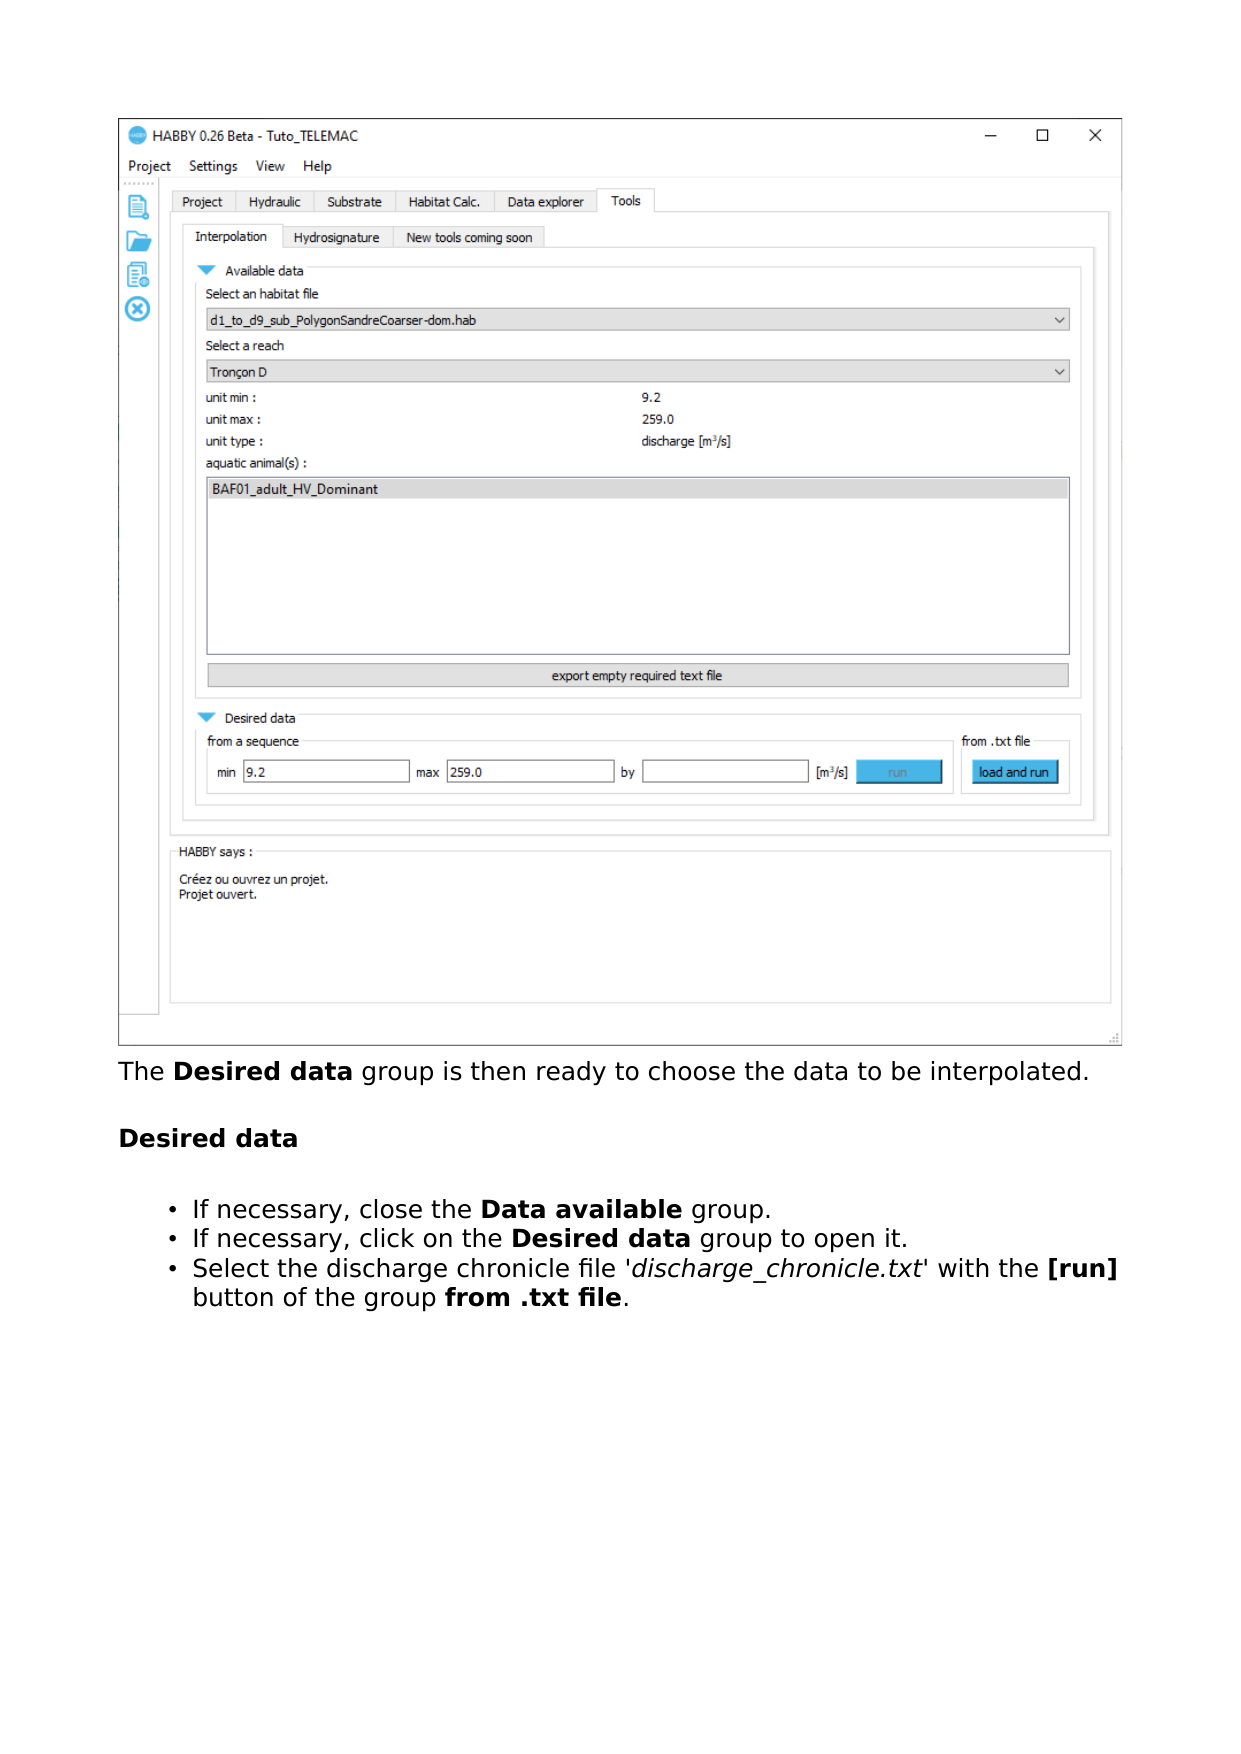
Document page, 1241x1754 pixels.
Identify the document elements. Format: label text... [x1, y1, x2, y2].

list Select the discharge chronicle file 'discharge_chronicle.txt' with the [run] button of the group from .txt file. [177, 1254, 1122, 1312]
text The Desired data group is then ready to choose the data to be interpolated. [118, 1058, 1122, 1087]
subtitle Desired data [118, 1124, 1122, 1153]
list If necessary, close the Data available group. [177, 1195, 1122, 1224]
picture [118, 118, 1123, 1046]
list If necessary, click on the Desired data group to open it. [177, 1224, 1122, 1254]
